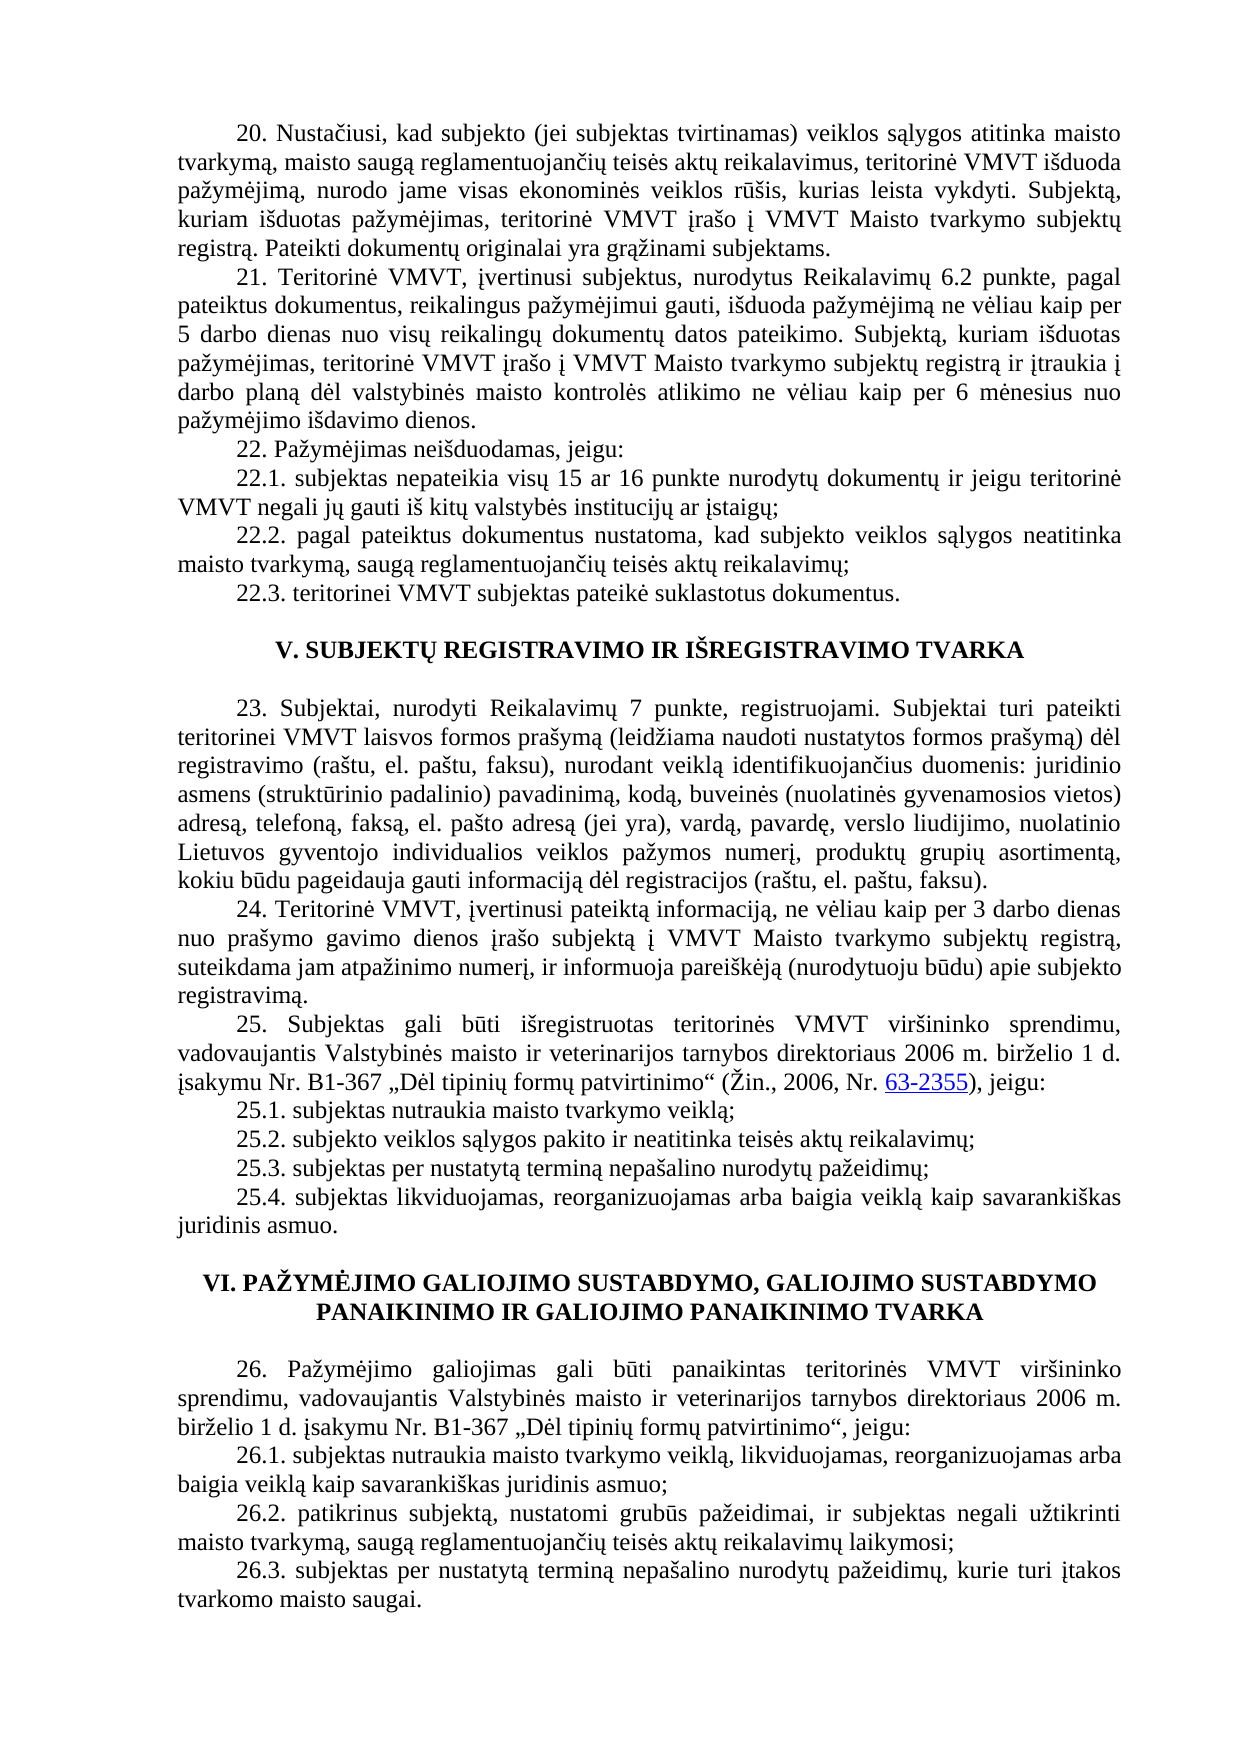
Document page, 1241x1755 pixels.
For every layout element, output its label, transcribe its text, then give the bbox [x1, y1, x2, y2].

text 22.1. subjektas nepateikia visų 15 ar 16 punkte nurodytų dokumentų ir jeigu teritorinė VMVT negali jų gauti iš kitų valstybės institucijų ar įstaigų; [177, 463, 1122, 521]
text V. SUBJEKTŲ REGISTRAVIMO IR IŠREGISTRAVIMO TVARKA [177, 636, 1122, 664]
text 26.3. subjektas per nustatytą terminą nepašalino nurodytų pažeidimų, kurie turi įtakos tvarkomo maisto saugai. [177, 1556, 1122, 1613]
text 26.1. subjektas nutraukia maisto tvarkymo veiklą, likviduojamas, reorganizuojamas arba baigia veiklą kaip savarankiškas juridinis asmuo; [177, 1441, 1122, 1498]
text 25.3. subjektas per nustatytą terminą nepašalino nurodytų pažeidimų; [177, 1153, 1122, 1182]
text 22.2. pagal pateiktus dokumentus nustatoma, kad subjekto veiklos sąlygos neatitinka maisto tvarkymą, saugą reglamentuojančių teisės aktų reikalavimų; [177, 521, 1122, 578]
text 21. Teritorinė VMVT, įvertinusi subjektus, nurodytus Reikalavimų 6.2 punkte, pagal pateiktus dokumentus, reikalingus pažymėjimui gauti, išduoda pažymėjimą ne vėliau kaip per 5 darbo dienas nuo visų reikalingų dokumentų datos pateikimo. Subjektą, kuriam išduotas pažymėjimas, teritorinė VMVT įrašo į VMVT Maisto tvarkymo subjektų registrą ir įtraukia į darbo planą dėl valstybinės maisto kontrolės atlikimo ne vėliau kaip per 6 mėnesius nuo pažymėjimo išdavimo dienos. [177, 262, 1122, 434]
text 25.4. subjektas likviduojamas, reorganizuojamas arba baigia veiklą kaip savarankiškas juridinis asmuo. [177, 1182, 1122, 1239]
text VI. PAŽYMĖJIMO GALIOJIMO SUSTABDYMO, GALIOJIMO SUSTABDYMO PANAIKINIMO IR GALIOJIMO PANAIKINIMO TVARKA [177, 1268, 1122, 1326]
text 22.3. teritorinei VMVT subjektas pateikė suklastotus dokumentus. [177, 578, 1122, 607]
text 20. Nustačiusi, kad subjekto (jei subjektas tvirtinamas) veiklos sąlygos atitinka maisto tvarkymą, maisto saugą reglamentuojančių teisės aktų reikalavimus, teritorinė VMVT išduoda pažymėjimą, nurodo jame visas ekonominės veiklos rūšis, kurias leista vykdyti. Subjektą, kuriam išduotas pažymėjimas, teritorinė VMVT įrašo į VMVT Maisto tvarkymo subjektų registrą. Pateikti dokumentų originalai yra grąžinami subjektams. [177, 118, 1122, 262]
text 25.1. subjektas nutraukia maisto tvarkymo veiklą; [177, 1096, 1122, 1124]
text 22. Pažymėjimas neišduodamas, jeigu: [177, 434, 1122, 463]
text 25.2. subjekto veiklos sąlygos pakito ir neatitinka teisės aktų reikalavimų; [177, 1124, 1122, 1153]
text 26. Pažymėjimo galiojimas gali būti panaikintas teritorinės VMVT viršininko sprendimu, vadovaujantis Valstybinės maisto ir veterinarijos tarnybos direktoriaus 2006 m. birželio 1 d. įsakymu Nr. B1-367 „Dėl tipinių formų patvirtinimo“, jeigu: [177, 1354, 1122, 1441]
text 24. Teritorinė VMVT, įvertinusi pateiktą informaciją, ne vėliau kaip per 3 darbo dienas nuo prašymo gavimo dienos įrašo subjektą į VMVT Maisto tvarkymo subjektų registrą, suteikdama jam atpažinimo numerį, ir informuoja pareiškėją (nurodytuoju būdu) apie subjekto registravimą. [177, 894, 1122, 1009]
text 23. Subjektai, nurodyti Reikalavimų 7 punkte, registruojami. Subjektai turi pateikti teritorinei VMVT laisvos formos prašymą (leidžiama naudoti nustatytos formos prašymą) dėl registravimo (raštu, el. paštu, faksu), nurodant veiklą identifikuojančius duomenis: juridinio asmens (struktūrinio padalinio) pavadinimą, kodą, buveinės (nuolatinės gyvenamosios vietos) adresą, telefoną, faksą, el. pašto adresą (jei yra), vardą, pavardę, verslo liudijimo, nuolatinio Lietuvos gyventojo individualios veiklos pažymos numerį, produktų grupių asortimentą, kokiu būdu pageidauja gauti informaciją dėl registracijos (raštu, el. paštu, faksu). [177, 693, 1122, 894]
text 25. Subjektas gali būti išregistruotas teritorinės VMVT viršininko sprendimu, vadovaujantis Valstybinės maisto ir veterinarijos tarnybos direktoriaus 2006 m. birželio 1 d. įsakymu Nr. B1-367 „Dėl tipinių formų patvirtinimo“ (Žin., 2006, Nr. 63-2355), jeigu: [177, 1009, 1122, 1096]
text 26.2. patikrinus subjektą, nustatomi grubūs pažeidimai, ir subjektas negali užtikrinti maisto tvarkymą, saugą reglamentuojančių teisės aktų reikalavimų laikymosi; [177, 1498, 1122, 1556]
